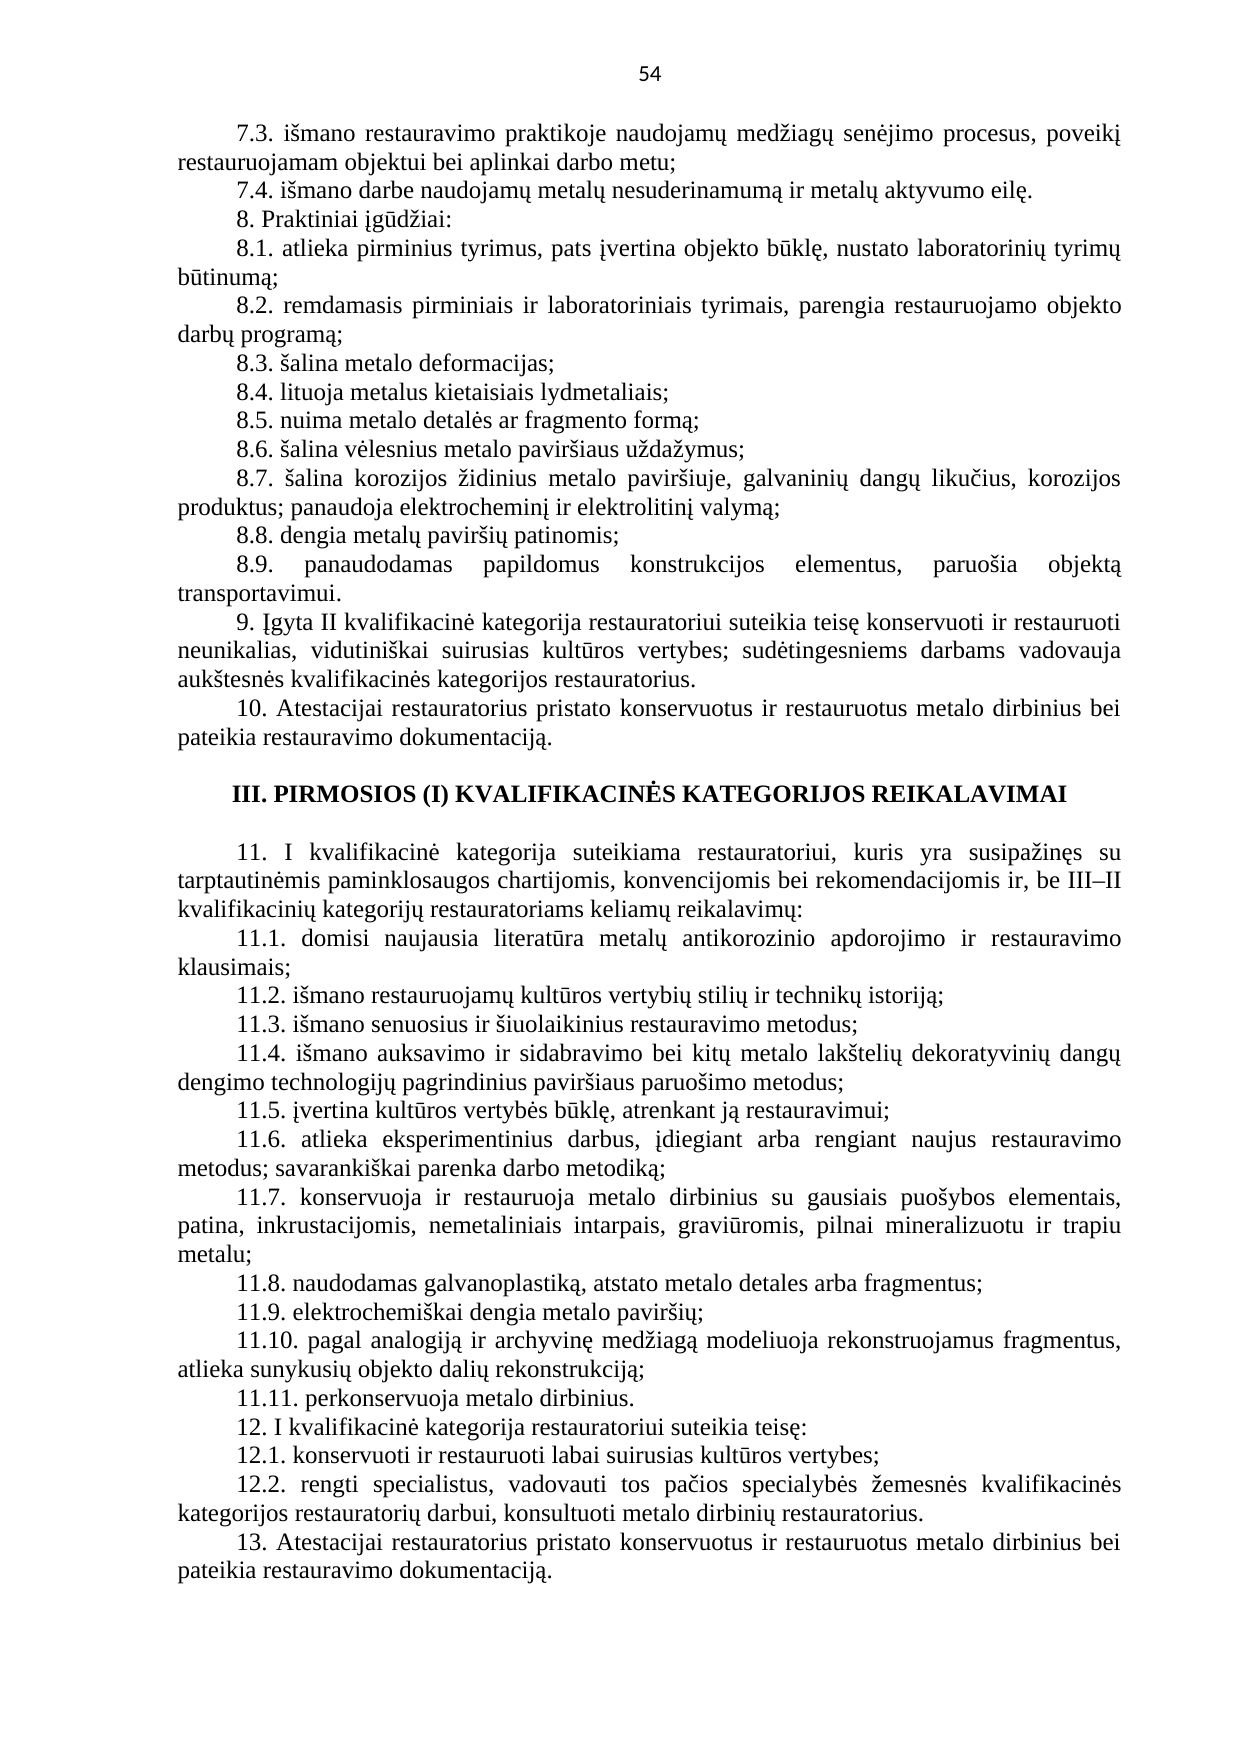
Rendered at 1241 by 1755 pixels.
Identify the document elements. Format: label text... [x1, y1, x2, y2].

text 8.6. šalina vėlesnius metalo paviršiaus uždažymus; [177, 434, 1122, 463]
text 13. Atestacijai restauratorius pristato konservuotus ir restauruotus metalo dirbinius bei pateikia restauravimo dokumentaciją. [177, 1527, 1122, 1584]
text 8.5. nuima metalo detalės ar fragmento formą; [177, 406, 1122, 434]
text 10. Atestacijai restauratorius pristato konservuotus ir restauruotus metalo dirbinius bei pateikia restauravimo dokumentaciją. [177, 693, 1122, 751]
text 12. I kvalifikacinė kategorija restauratoriui suteikia teisę: [177, 1412, 1122, 1441]
text 8.9. panaudodamas papildomus konstrukcijos elementus, paruošia objektą transportavimui. [177, 549, 1122, 607]
text 11.2. išmano restauruojamų kultūros vertybių stilių ir technikų istoriją; [177, 981, 1122, 1009]
text 11.1. domisi naujausia literatūra metalų antikorozinio apdorojimo ir restauravimo klausimais; [177, 923, 1122, 981]
text 11. I kvalifikacinė kategorija suteikiama restauratoriui, kuris yra susipažinęs su tarptautinėmis paminklosaugos chartijomis, konvencijomis bei rekomendacijomis ir, be III–II kvalifikacinių kategorijų restauratoriams keliamų reikalavimų: [177, 837, 1122, 923]
text 11.3. išmano senuosius ir šiuolaikinius restauravimo metodus; [177, 1009, 1122, 1038]
text 11.7. konservuoja ir restauruoja metalo dirbinius su gausiais puošybos elementais, patina, inkrustacijomis, nemetaliniais intarpais, graviūromis, pilnai mineralizuotu ir trapiu metalu; [177, 1182, 1122, 1268]
text 8.4. lituoja metalus kietaisiais lydmetaliais; [177, 377, 1122, 406]
text 7.4. išmano darbe naudojamų metalų nesuderinamumą ir metalų aktyvumo eilę. [177, 176, 1122, 204]
text 11.10. pagal analogiją ir archyvinę medžiagą modeliuoja rekonstruojamus fragmentus, atlieka sunykusių objekto dalių rekonstrukciją; [177, 1326, 1122, 1383]
text 8. Praktiniai įgūdžiai: [177, 204, 1122, 233]
text 8.1. atlieka pirminius tyrimus, pats įvertina objekto būklę, nustato laboratorinių tyrimų būtinumą; [177, 233, 1122, 291]
text 12.2. rengti specialistus, vadovauti tos pačios specialybės žemesnės kvalifikacinės kategorijos restauratorių darbui, konsultuoti metalo dirbinių restauratorius. [177, 1469, 1122, 1527]
text 11.6. atlieka eksperimentinius darbus, įdiegiant arba rengiant naujus restauravimo metodus; savarankiškai parenka darbo metodiką; [177, 1124, 1122, 1182]
text III. PIRMOSIOS (I) KVALIFIKACINĖS KATEGORIJOS REIKALAVIMAI [177, 779, 1122, 808]
text 9. Įgyta II kvalifikacinė kategorija restauratoriui suteikia teisę konservuoti ir restauruoti neunikalias, vidutiniškai suirusias kultūros vertybes; sudėtingesniems darbams vadovauja aukštesnės kvalifikacinės kategorijos restauratorius. [177, 607, 1122, 693]
text 8.3. šalina metalo deformacijas; [177, 348, 1122, 377]
text 11.5. įvertina kultūros vertybės būklę, atrenkant ją restauravimui; [177, 1096, 1122, 1124]
text 7.3. išmano restauravimo praktikoje naudojamų medžiagų senėjimo procesus, poveikį restauruojamam objektui bei aplinkai darbo metu; [177, 118, 1122, 176]
text 11.4. išmano auksavimo ir sidabravimo bei kitų metalo lakštelių dekoratyvinių dangų dengimo technologijų pagrindinius paviršiaus paruošimo metodus; [177, 1038, 1122, 1096]
text 8.2. remdamasis pirminiais ir laboratoriniais tyrimais, parengia restauruojamo objekto darbų programą; [177, 291, 1122, 348]
text 12.1. konservuoti ir restauruoti labai suirusias kultūros vertybes; [177, 1441, 1122, 1469]
text 11.11. perkonservuoja metalo dirbinius. [177, 1383, 1122, 1412]
text 8.7. šalina korozijos židinius metalo paviršiuje, galvaninių dangų likučius, korozijos produktus; panaudoja elektrocheminį ir elektrolitinį valymą; [177, 463, 1122, 521]
text 11.8. naudodamas galvanoplastiką, atstato metalo detales arba fragmentus; [177, 1268, 1122, 1297]
text 8.8. dengia metalų paviršių patinomis; [177, 521, 1122, 549]
text 11.9. elektrochemiškai dengia metalo paviršių; [177, 1297, 1122, 1326]
